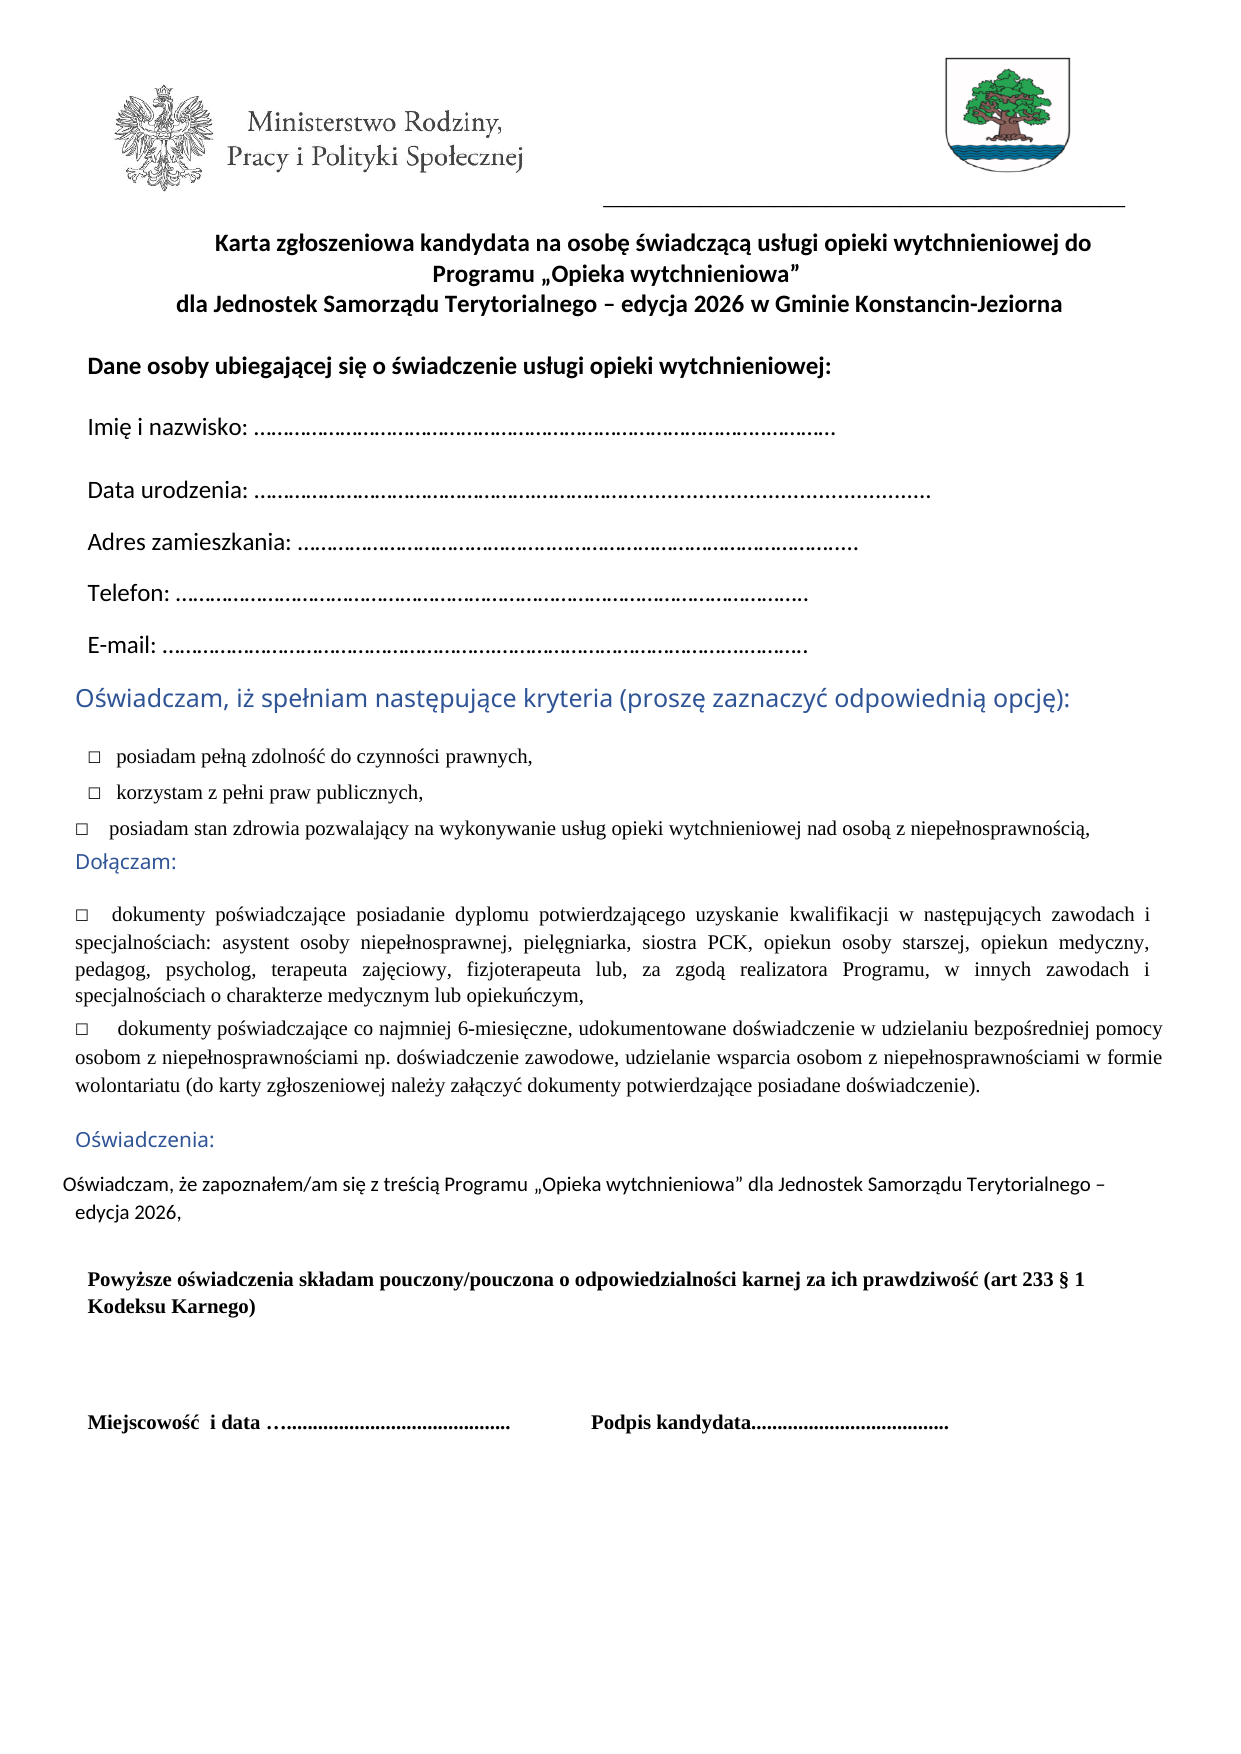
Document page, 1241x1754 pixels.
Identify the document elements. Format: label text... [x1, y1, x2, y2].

text Miejscowość i data …........................................... Podpis kandydata...................................... [87, 1410, 1163, 1434]
text ____________________________________________________________________________________ [604, 181, 1163, 211]
list korzystam z pełni praw publicznych, [87, 775, 1163, 806]
text Telefon: ……………………………………………………………………………………………….. [87, 577, 1163, 608]
text Adres zamieszkania: ……………………………………..…………………………………………..... [87, 526, 1163, 557]
text Powyższe oświadczenia składam pouczony/pouczona o odpowiedzialności karnej za ich prawdziwość (art 233 § 1 Kodeksu Karnego) [87, 1267, 1163, 1318]
text Dane osoby ubiegającej się o świadczenie usługi opieki wytchnieniowej: [87, 350, 1163, 380]
list dokumenty poświadczające co najmniej 6-miesięczne, udokumentowane doświadczenie w udzielaniu bezpośredniej pomocy osobom z niepełnosprawnościami np. doświadczenie zawodowe, udzielanie wsparcia osobom z niepełnosprawnościami w formie wolontariatu (do karty zgłoszeniowej należy załączyć dokumenty potwierdzające posiadane doświadczenie). [75, 1011, 1163, 1097]
list posiadam stan zdrowia pozwalający na wykonywanie usług opieki wytchnieniowej nad osobą z niepełnosprawnością, [75, 811, 1163, 842]
subtitle Dołączam: [75, 847, 1163, 876]
text Karta zgłoszeniowa kandydata na osobę świadczącą usługi opieki wytchnieniowej do Programu „Opieka wytchnieniowa” dla Jednostek Samorządu Terytorialnego – edycja 2026 w Gminie Konstancin-Jeziorna [75, 227, 1163, 319]
text E-mail: ………………………………………………….…………………………………….……….. [87, 629, 1163, 659]
list dokumenty poświadczające posiadanie dyplomu potwierdzającego uzyskanie kwalifikacji w następujących zawodach i specjalnościach: asystent osoby niepełnosprawnej, pielęgniarka, siostra PCK, opiekun osoby starszej, opiekun medyczny, pedagog, psycholog, terapeuta zajęciowy, fizjoterapeuta lub, za zgodą realizatora Programu, w innych zawodach i specjalnościach o charakterze medycznym lub opiekuńczym, [75, 897, 1151, 1007]
text Oświadczam, że zapoznałem/am się z treścią Programu „Opieka wytchnieniowa” dla Jednostek Samorządu Terytorialnego – edycja 2026, [63, 1171, 1152, 1224]
text Data urodzenia: ………………………………………….……………................................................. [87, 475, 1163, 505]
text Imię i nazwisko: ……………………………………………………………………………..………… [87, 411, 1163, 441]
list posiadam pełną zdolność do czynności prawnych, [87, 739, 1163, 770]
subtitle Oświadczenia: [75, 1126, 1163, 1154]
subtitle Oświadczam, iż spełniam następujące kryteria (proszę zaznaczyć odpowiednią opcję): [75, 681, 1163, 715]
